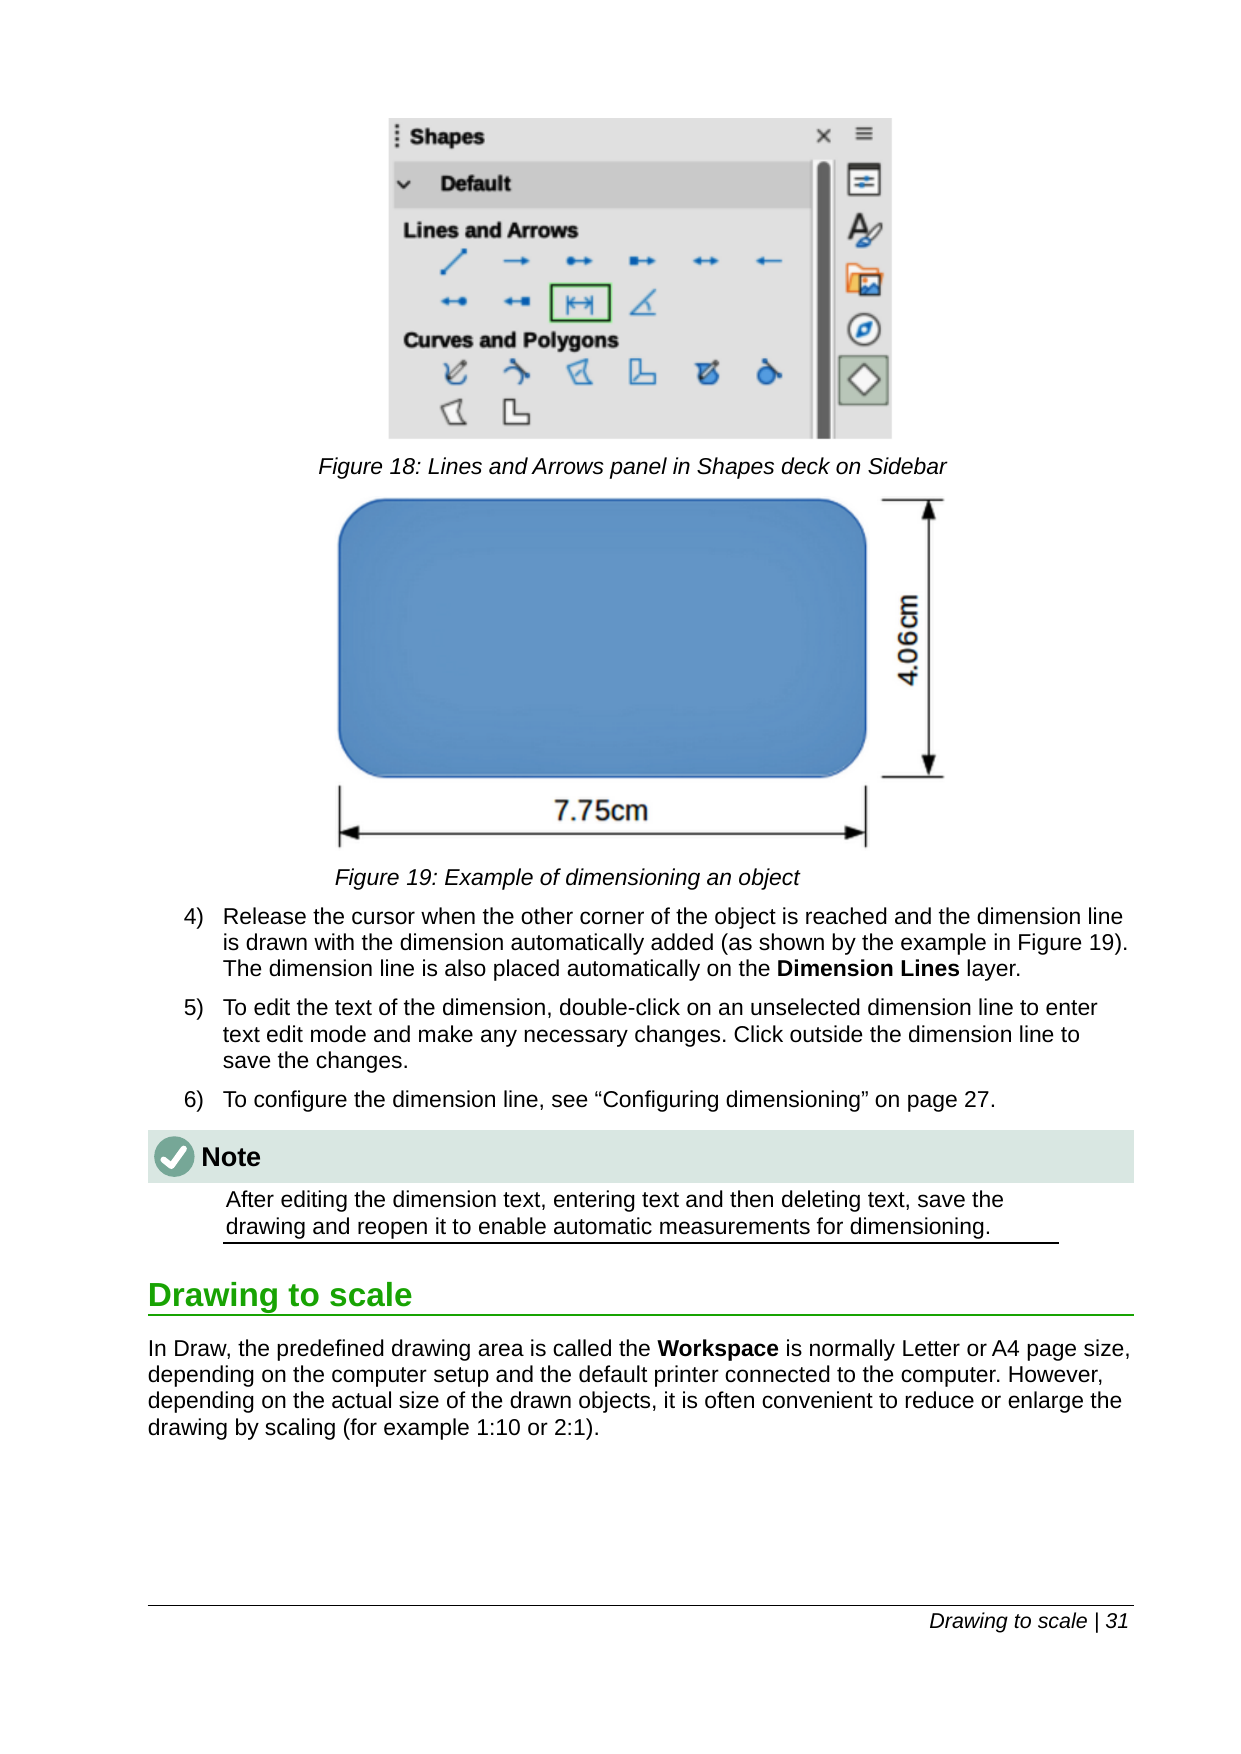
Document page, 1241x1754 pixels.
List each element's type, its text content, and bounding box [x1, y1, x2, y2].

text Figure 18: Lines and Arrows panel in Shapes deck on Sidebar [318, 453, 964, 479]
subtitle Drawing to scale [148, 1275, 1134, 1314]
text Figure 19: Example of dimensioning an object [334, 864, 947, 890]
subtitle Note [148, 1130, 1134, 1183]
list To configure the dimension line, see “Configuring dimensioning” on page 27. [204, 1086, 1134, 1112]
picture [388, 118, 894, 441]
text In Draw, the predefined drawing area is called the Workspace is normally Letter or A4 page size, depending on the computer setup and the default printer connected to the computer. However, depending on the actual size of the drawn objects, it is often convenient to reduce or enlarge the drawing by scaling (for example 1:10 or 2:1). [148, 1334, 1134, 1440]
list Release the cursor when the other corner of the object is reached and the dimension line is drawn with the dimension automatically added (as shown by the example in Figure 19). The dimension line is also placed automatically on the Dimension Lines layer. [204, 903, 1134, 982]
list To edit the text of the dimension, double-click on an unselected dimension line to enter text edit mode and make any necessary changes. Click outside the dimension line to save the changes. [204, 994, 1134, 1073]
text After editing the dimension text, entering text and then deleting text, save the drawing and reopen it to enable automatic measurements for dimensioning. [223, 1183, 1059, 1242]
picture [334, 496, 947, 852]
